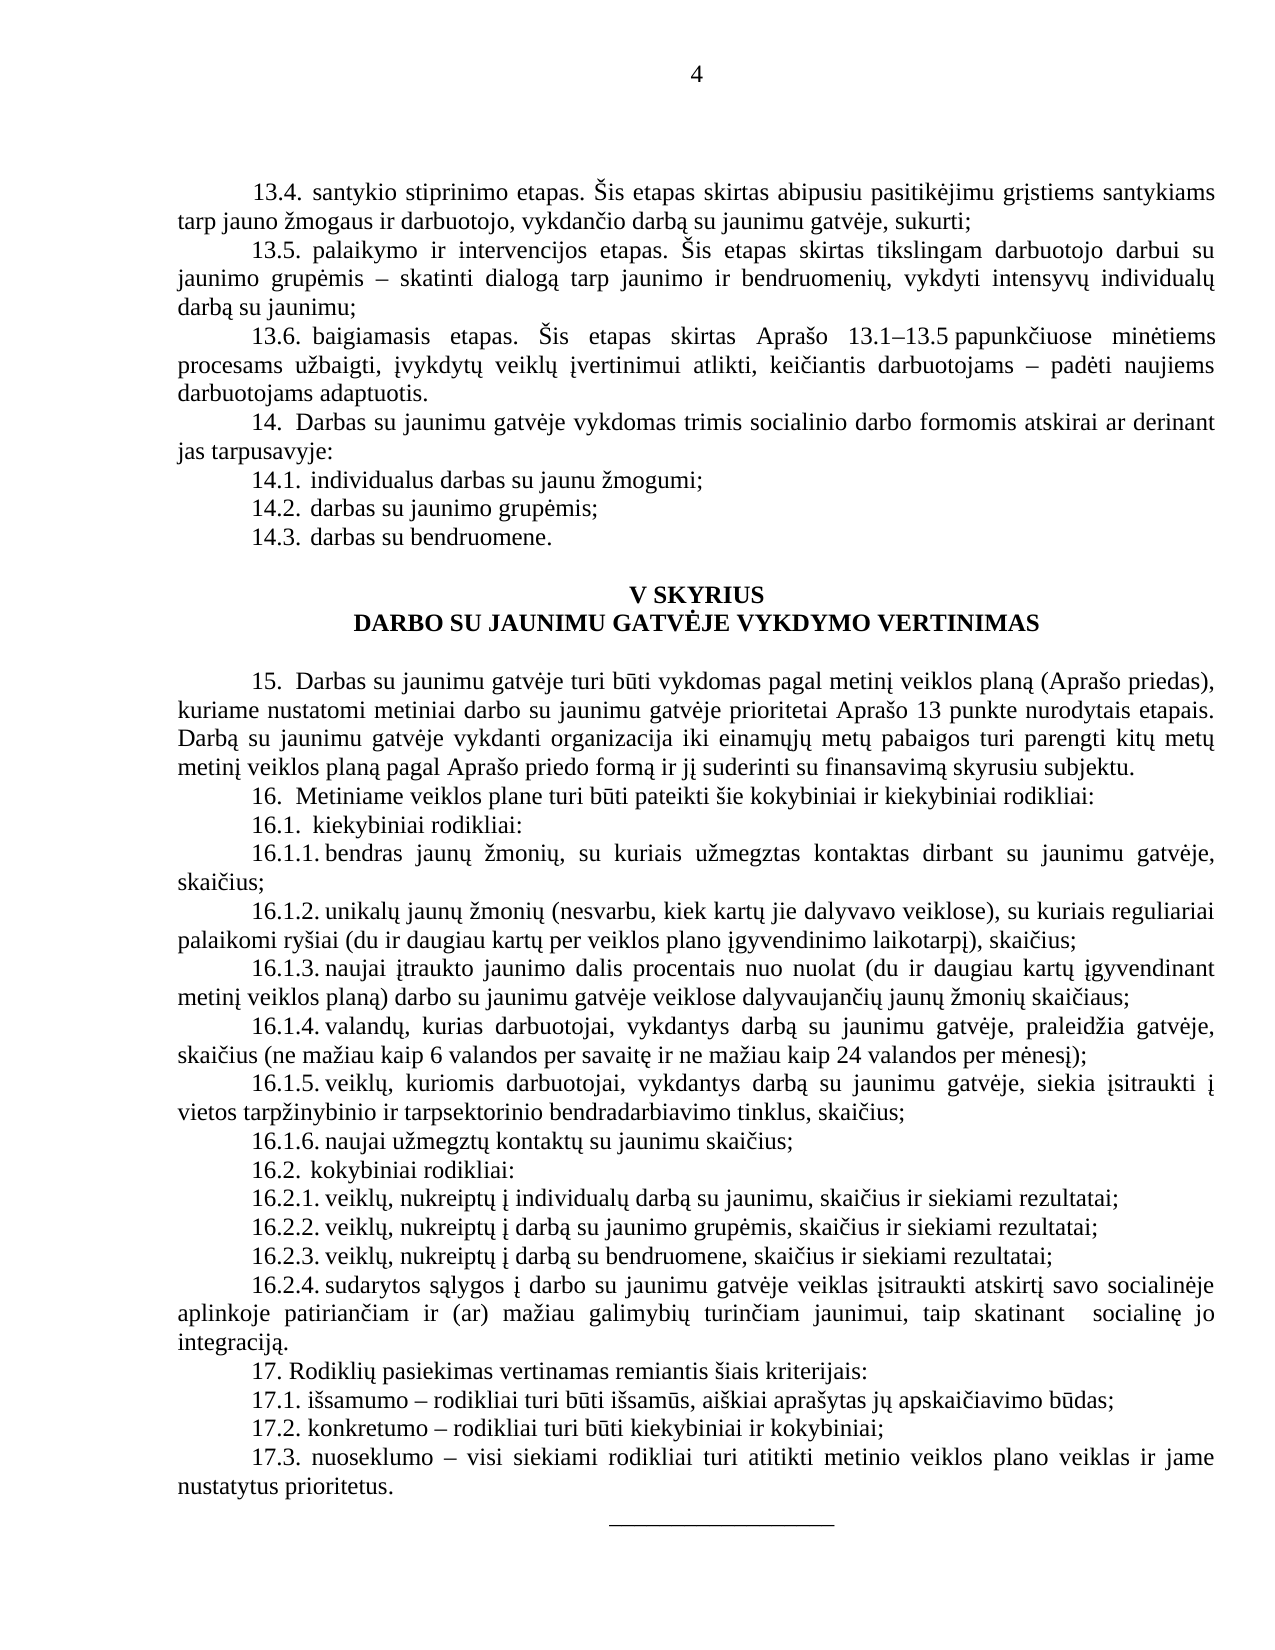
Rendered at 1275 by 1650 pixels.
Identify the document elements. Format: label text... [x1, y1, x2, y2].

text 16.2.2. veiklų, nukreiptų į darbą su jaunimo grupėmis, skaičius ir siekiami rezultatai; [177, 1212, 1216, 1241]
text 16.1. kiekybiniai rodikliai: [177, 810, 1216, 838]
text 16.1.4. valandų, kurias darbuotojai, vykdantys darbą su jaunimu gatvėje, praleidžia gatvėje, skaičius (ne mažiau kaip 6 valandos per savaitę ir ne mažiau kaip 24 valandos per mėnesį); [177, 1011, 1216, 1068]
text __________________ [227, 1500, 1216, 1528]
text 14.1. individualus darbas su jaunu žmogumi; [177, 465, 1216, 493]
text 14. Darbas su jaunimu gatvėje vykdomas trimis socialinio darbo formomis atskirai ar derinant jas tarpusavyje: [177, 407, 1216, 465]
text 16.1.5. veiklų, kuriomis darbuotojai, vykdantys darbą su jaunimu gatvėje, siekia įsitraukti į vietos tarpžinybinio ir tarpsektorinio bendradarbiavimo tinklus, skaičius; [177, 1068, 1216, 1126]
text 16.2.3. veiklų, nukreiptų į darbą su bendruomene, skaičius ir siekiami rezultatai; [177, 1241, 1216, 1270]
text 17.1. išsamumo – rodikliai turi būti išsamūs, aiškiai aprašytas jų apskaičiavimo būdas; [177, 1385, 1216, 1413]
text 16.2.1. veiklų, nukreiptų į individualų darbą su jaunimu, skaičius ir siekiami rezultatai; [177, 1183, 1216, 1212]
text 15. Darbas su jaunimu gatvėje turi būti vykdomas pagal metinį veiklos planą (Aprašo priedas), kuriame nustatomi metiniai darbo su jaunimu gatvėje prioritetai Aprašo 13 punkte nurodytais etapais. Darbą su jaunimu gatvėje vykdanti organizacija iki einamųjų metų pabaigos turi parengti kitų metų metinį veiklos planą pagal Aprašo priedo formą ir jį suderinti su finansavimą skyrusiu subjektu. [177, 666, 1216, 781]
text 16.1.3. naujai įtraukto jaunimo dalis procentais nuo nuolat (du ir daugiau kartų įgyvendinant metinį veiklos planą) darbo su jaunimu gatvėje veiklose dalyvaujančių jaunų žmonių skaičiaus; [177, 953, 1216, 1011]
text 13.4. santykio stiprinimo etapas. Šis etapas skirtas abipusiu pasitikėjimu grįstiems santykiams tarp jauno žmogaus ir darbuotojo, vykdančio darbą su jaunimu gatvėje, sukurti; [177, 177, 1216, 235]
text 16.2. kokybiniai rodikliai: [251, 1155, 1216, 1183]
text 13.5. palaikymo ir intervencijos etapas. Šis etapas skirtas tikslingam darbuotojo darbui su jaunimo grupėmis – skatinti dialogą tarp jaunimo ir bendruomenių, vykdyti intensyvų individualų darbą su jaunimu; [177, 235, 1216, 321]
text DARBO SU JAUNIMU GATVĖJE VYKDYMO VERTINIMAS [177, 608, 1216, 637]
text 16.1.1. bendras jaunų žmonių, su kuriais užmegztas kontaktas dirbant su jaunimu gatvėje, skaičius; [177, 838, 1216, 896]
text 17.2. konkretumo – rodikliai turi būti kiekybiniai ir kokybiniai; [177, 1413, 1216, 1442]
text 16.1.2. unikalų jaunų žmonių (nesvarbu, kiek kartų jie dalyvavo veiklose), su kuriais reguliariai palaikomi ryšiai (du ir daugiau kartų per veiklos plano įgyvendinimo laikotarpį), skaičius; [177, 896, 1216, 953]
text V SKYRIUS [177, 580, 1216, 608]
text 17. Rodiklių pasiekimas vertinamas remiantis šiais kriterijais: [177, 1356, 1216, 1385]
text 17.3. nuoseklumo – visi siekiami rodikliai turi atitikti metinio veiklos plano veiklas ir jame nustatytus prioritetus. [177, 1442, 1216, 1500]
text 16.2.4. sudarytos sąlygos į darbo su jaunimu gatvėje veiklas įsitraukti atskirtį savo socialinėje aplinkoje patiriančiam ir (ar) mažiau galimybių turinčiam jaunimui, taip skatinant socialinę jo integraciją. [177, 1270, 1216, 1356]
text 14.3. darbas su bendruomene. [177, 522, 1216, 551]
text 13.6. baigiamasis etapas. Šis etapas skirtas Aprašo 13.1–13.5 papunkčiuose minėtiems procesams užbaigti, įvykdytų veiklų įvertinimui atlikti, keičiantis darbuotojams – padėti naujiems darbuotojams adaptuotis. [177, 321, 1216, 407]
text 16.1.6. naujai užmegztų kontaktų su jaunimu skaičius; [251, 1126, 1216, 1155]
text 16. Metiniame veiklos plane turi būti pateikti šie kokybiniai ir kiekybiniai rodikliai: [177, 781, 1216, 810]
text 14.2. darbas su jaunimo grupėmis; [177, 493, 1216, 522]
